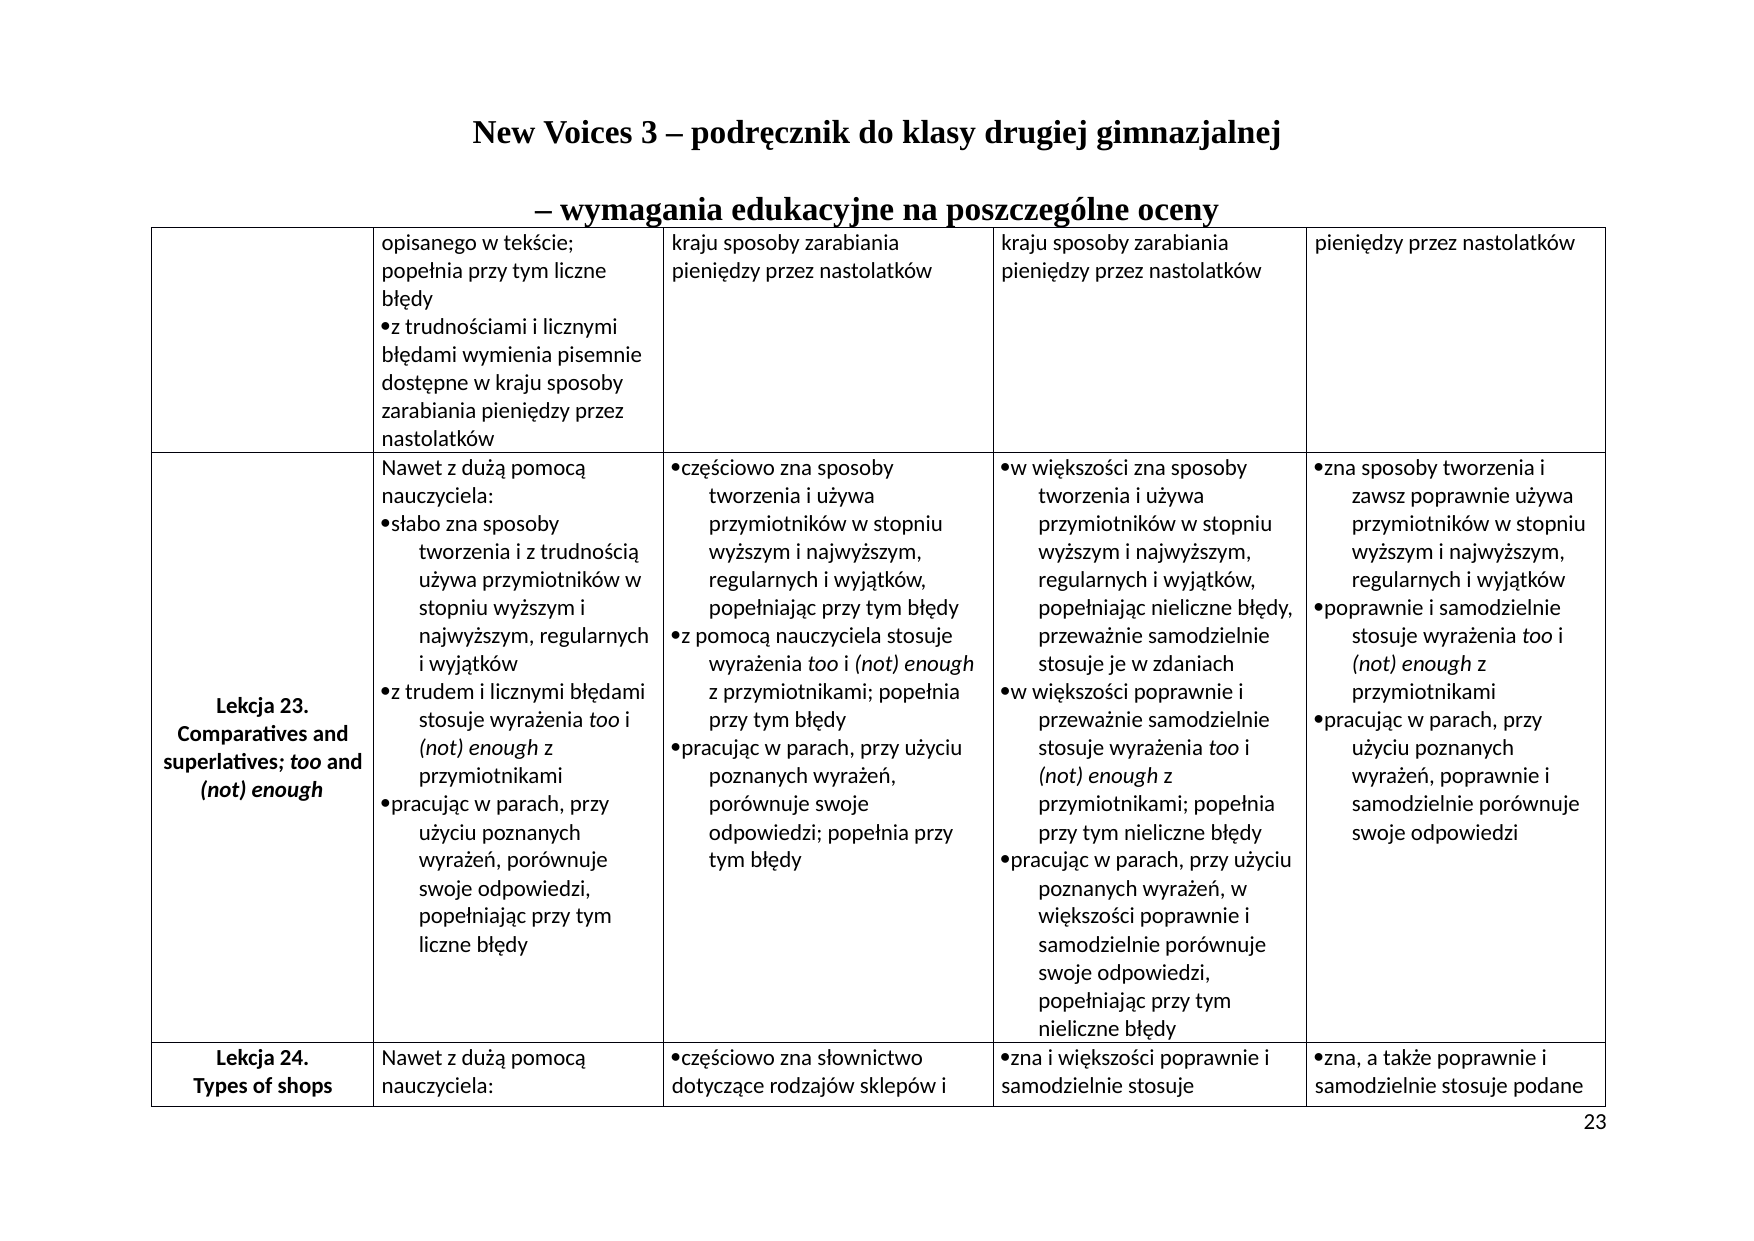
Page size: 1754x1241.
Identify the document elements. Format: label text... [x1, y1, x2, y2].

table_cell Nawet z dużą pomocą nauczyciela: słabo zna sposoby tworzenia i z trudnością używa przymiotników w stopniu wyższym i najwyższym, regularnych i wyjątków z trudem i licznymi błędami stosuje wyrażenia too i (not) enough z przymiotnikami pracując w parach, przy użyciu poznanych wyrażeń, porównuje swoje odpowiedzi, popełniając przy tym liczne błędy [374, 453, 663, 1042]
table_cell kraju sposoby zarabiania pieniędzy przez nastolatków [994, 228, 1306, 452]
table_cell [152, 228, 373, 452]
table_cell Lekcja 23. Comparatives and superlatives; too and (not) enough [152, 453, 373, 1042]
table_cell zna i większości poprawnie i samodzielnie stosuje [994, 1043, 1306, 1106]
table_cell częściowo zna sposoby tworzenia i używa przymiotników w stopniu wyższym i najwyższym, regularnych i wyjątków, popełniając przy tym błędy z pomocą nauczyciela stosuje wyrażenia too i (not) enough z przymiotnikami; popełnia przy tym błędy pracując w parach, przy użyciu poznanych wyrażeń, porównuje swoje odpowiedzi; popełnia przy tym błędy [664, 453, 993, 1042]
table_cell częściowo zna słownictwo dotyczące rodzajów sklepów i [664, 1043, 993, 1106]
table_cell opisanego w tekście; popełnia przy tym liczne błędy z trudnościami i licznymi błędami wymienia pisemnie dostępne w kraju sposoby zarabiania pieniędzy przez nastolatków [374, 228, 663, 452]
table_cell zna sposoby tworzenia i zawsz poprawnie używa przymiotników w stopniu wyższym i najwyższym, regularnych i wyjątków poprawnie i samodzielnie stosuje wyrażenia too i (not) enough z przymiotnikami pracując w parach, przy użyciu poznanych wyrażeń, poprawnie i samodzielnie porównuje swoje odpowiedzi [1307, 453, 1605, 1042]
table_cell kraju sposoby zarabiania pieniędzy przez nastolatków [664, 228, 993, 452]
table_cell pieniędzy przez nastolatków [1307, 228, 1605, 452]
table_cell Nawet z dużą pomocą nauczyciela: słabo zna słownictwo dotyczące rodzajów sklepów i dokonywania zakupów i z trudem go używa ma duże trudności z przyporządkowaniem nazw do miejsc przedstawionych na ilustracji; popełnia przy tym liczne błędy pracując w parach, z trudem wymienia niewiele sklepów i produktów, które można w nich kupić, wyraża swoje opinie dotyczące ulubionych sklepów i pyta o opinie innych; popełnia przy tym liczne błędy popełniając liczne błędy, z trudnością uzupełnia luki w zdaniach nazwami sklepów; popełnia przy tym liczne błędy ma duże trudności ze zrozumiem wypowiedzi ze słuchu: z trudnością znajduje w tekście określone informacje i określa kontekst wypowiedzi (miejsce); popełnia przy tym liczne błędy [374, 1043, 663, 1106]
table_cell Lekcja 24. Types of shops [152, 1043, 373, 1106]
table_cell zna, a także poprawnie i samodzielnie stosuje podane [1307, 1043, 1605, 1106]
table_cell w większości zna sposoby tworzenia i używa przymiotników w stopniu wyższym i najwyższym, regularnych i wyjątków, popełniając nieliczne błędy, przeważnie samodzielnie stosuje je w zdaniach w większości poprawnie i przeważnie samodzielnie stosuje wyrażenia too i (not) enough z przymiotnikami; popełnia przy tym nieliczne błędy pracując w parach, przy użyciu poznanych wyrażeń, w większości poprawnie i samodzielnie porównuje swoje odpowiedzi, popełniając przy tym nieliczne błędy [994, 453, 1306, 1042]
